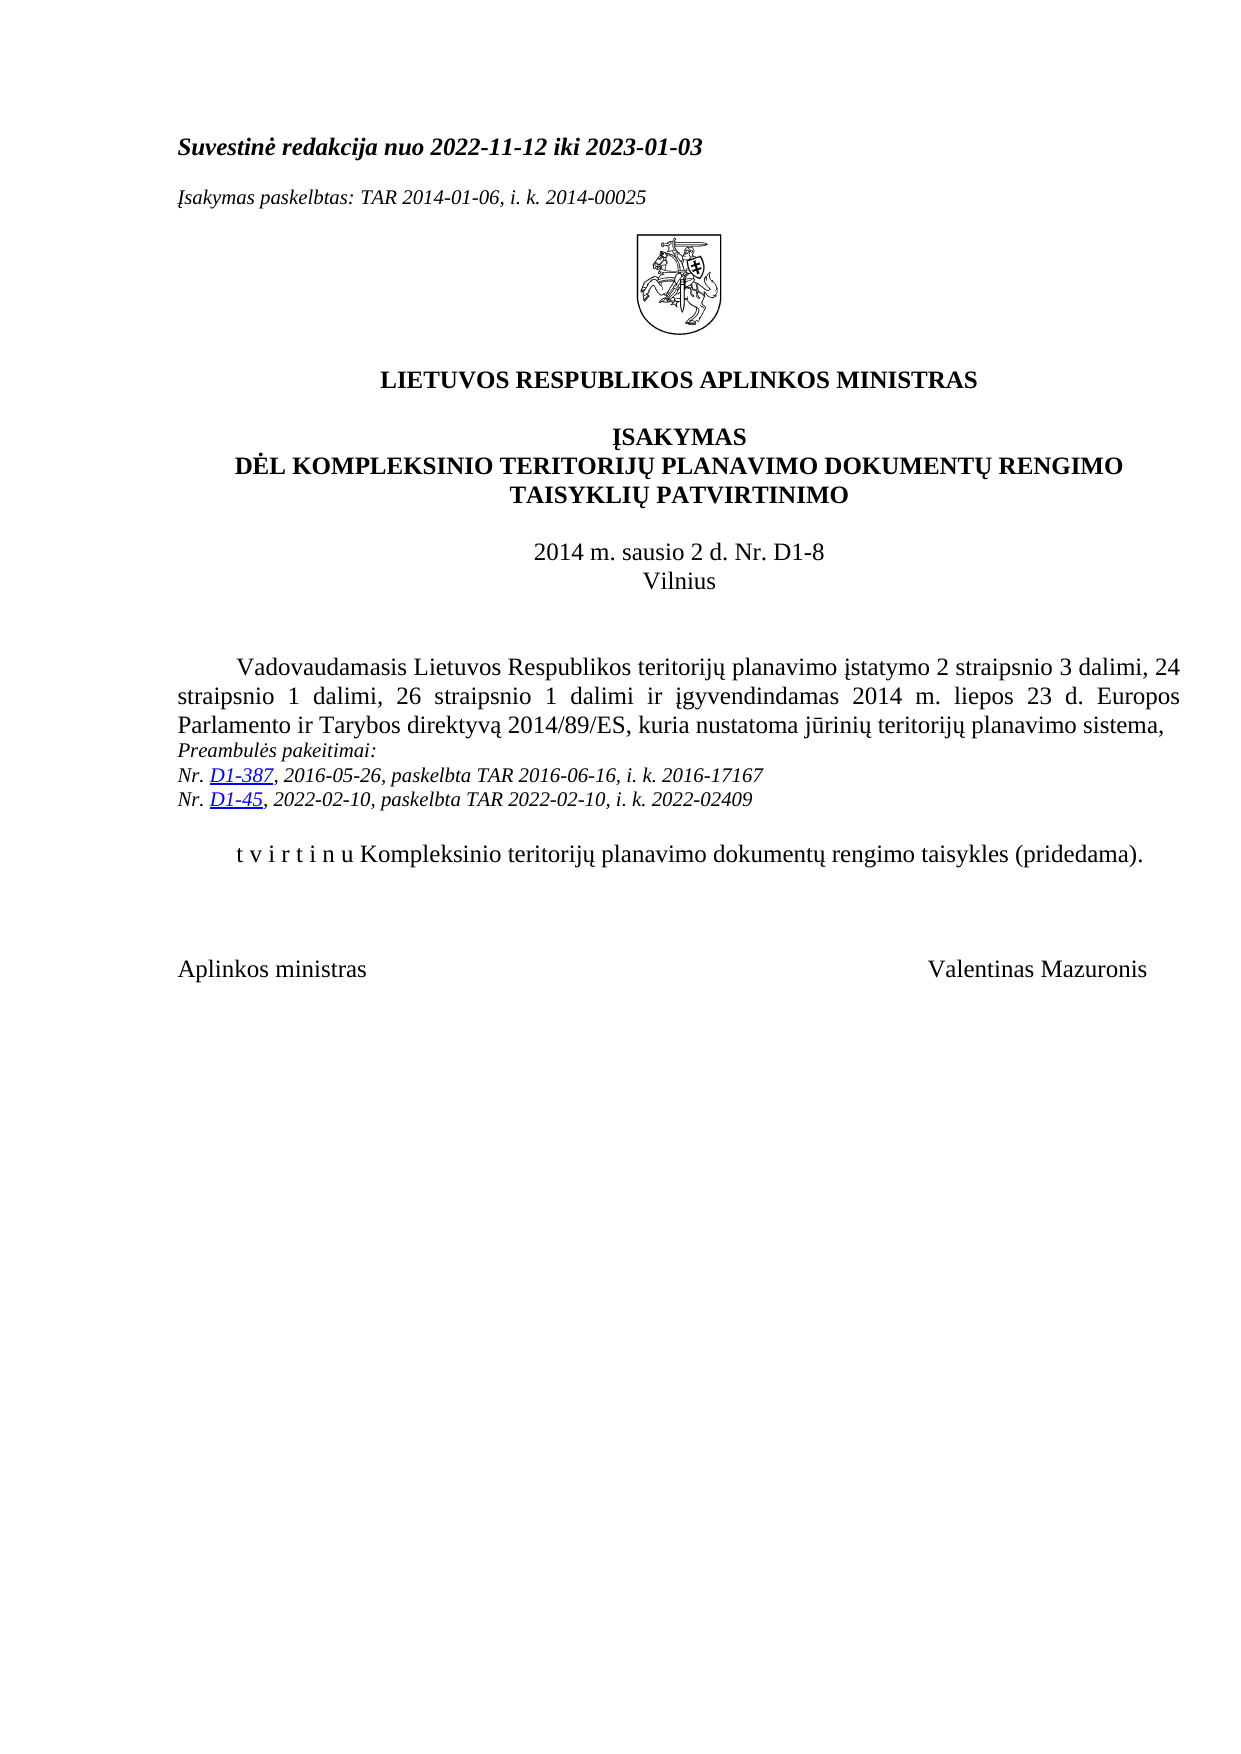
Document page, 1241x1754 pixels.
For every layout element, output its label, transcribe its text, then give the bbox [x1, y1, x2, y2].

text 2014 m. sausio 2 d. Nr. D1-8 [177, 537, 1181, 566]
text Įsakymas paskelbtas: TAR 2014-01-06, i. k. 2014-00025 [177, 185, 1181, 209]
text Suvestinė redakcija nuo 2022-11-12 iki 2023-01-03 [177, 132, 1181, 161]
text Aplinkos ministras Valentinas Mazuronis [177, 954, 1181, 983]
text Preambulės pakeitimai: [177, 738, 1181, 762]
text LIETUVOS RESPUBLIKOS APLINKOS MINISTRAS [177, 365, 1181, 393]
text Nr. D1-387, 2016-05-26, paskelbta TAR 2016-06-16, i. k. 2016-17167 [177, 762, 1181, 787]
text DĖL Kompleksinio teritorijų planavimo dokumentų rengimo taisyklių PATVIRTINIMO [177, 451, 1181, 508]
text Vilnius [177, 566, 1181, 623]
text Vadovaudamasis Lietuvos Respublikos teritorijų planavimo įstatymo 2 straipsnio 3 dalimi, 24 straipsnio 1 dalimi, 26 straipsnio 1 dalimi ir įgyvendindamas 2014 m. liepos 23 d. Europos Parlamento ir Tarybos direktyvą 2014/89/ES, kuria nustatoma jūrinių teritorijų planavimo sistema, [177, 652, 1181, 738]
text ĮSAKYMAS [177, 422, 1181, 451]
text t v i r t i n u Kompleksinio teritorijų planavimo dokumentų rengimo taisykles (pridedama). [177, 839, 1181, 868]
text Nr. D1-45, 2022-02-10, paskelbta TAR 2022-02-10, i. k. 2022-02409 [177, 787, 1181, 811]
